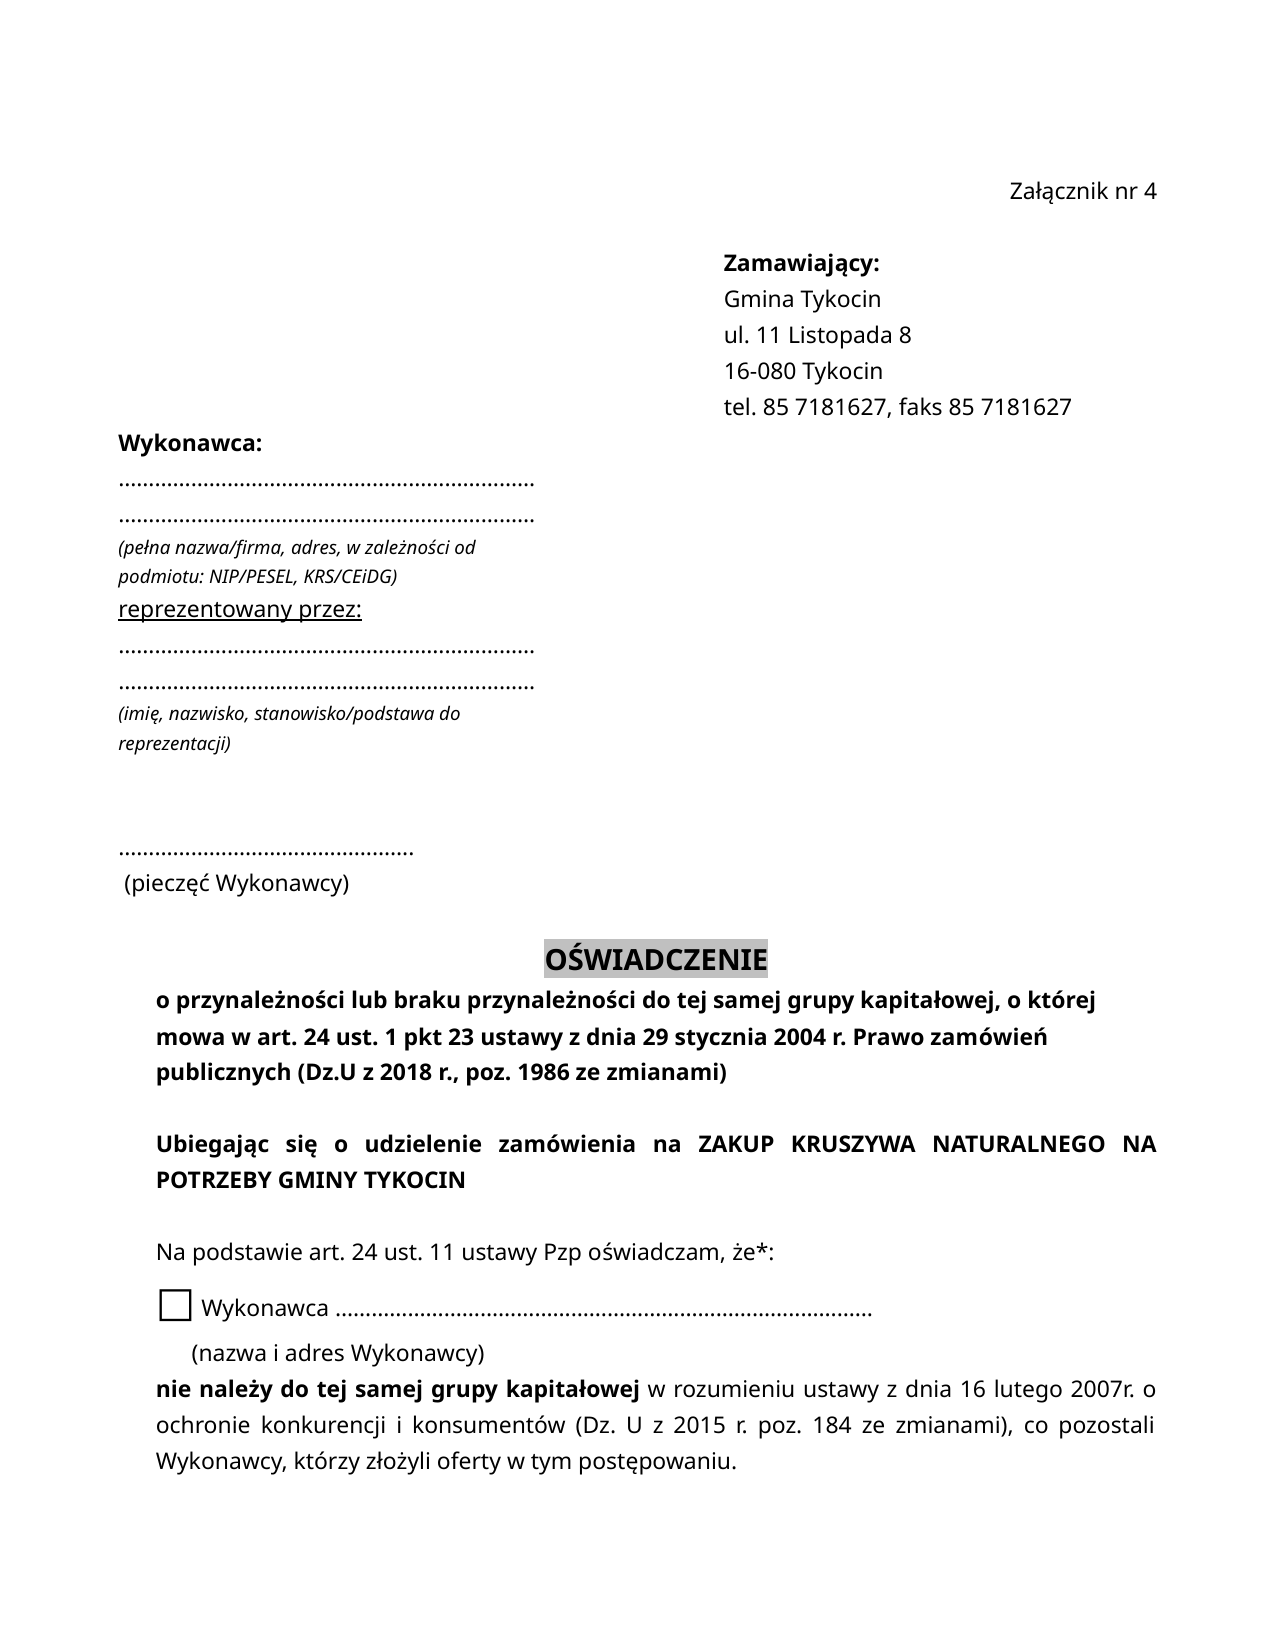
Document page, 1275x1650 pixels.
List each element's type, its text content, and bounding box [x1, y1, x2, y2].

text Na podstawie art. 24 ust. 11 ustawy Pzp oświadczam, że*: [156, 1236, 1157, 1267]
text OŚWIADCZENIE [156, 939, 1157, 978]
text …………………………………………. [118, 831, 1157, 862]
text (nazwa i adres Wykonawcy) [156, 1337, 1157, 1368]
text reprezentowany przez: [118, 593, 1157, 624]
text tel. 85 7181627, faks 85 7181627 [723, 391, 1157, 422]
text Wykonawca: [118, 426, 1157, 458]
text o przynależności lub braku przynależności do tej samej grupy kapitałowej, o której mowa w art. 24 ust. 1 pkt 23 ustawy z dnia 29 stycznia 2004 r. Prawo zamówień publicznych (Dz.U z 2018 r., poz. 1986 ze zmianami) [156, 984, 1157, 1088]
text Gmina Tykocin [723, 283, 1157, 314]
text (pełna nazwa/firma, adres, w zależności od podmiotu: NIP/PESEL, KRS/CEiDG) [118, 534, 537, 589]
text (imię, nazwisko, stanowisko/podstawa do reprezentacji) [118, 701, 537, 755]
text Ubiegając się o udzielenie zamówienia na ZAKUP KRUSZYWA NATURALNEGO NA POTRZEBY GMINY TYKOCIN [156, 1128, 1157, 1195]
text □ Wykonawca …………………………………………………………………..………… [156, 1272, 1157, 1329]
text Załącznik nr 4 [118, 175, 1157, 206]
text ………………………………………………………………………………………………………………………… [118, 629, 537, 696]
text ul. 11 Listopada 8 [723, 319, 1157, 350]
text (pieczęć Wykonawcy) [118, 867, 1157, 898]
text ………………………………………………………………………………………………………………………… [118, 462, 537, 529]
text nie należy do tej samej grupy kapitałowej w rozumieniu ustawy z dnia 16 lutego 2007r. o ochronie konkurencji i konsumentów (Dz. U z 2015 r. poz. 184 ze zmianami), co pozostali Wykonawcy, którzy złożyli oferty w tym postępowaniu. [156, 1373, 1157, 1476]
text Zamawiający: [664, 247, 1157, 278]
text 16-080 Tykocin [723, 354, 1157, 386]
